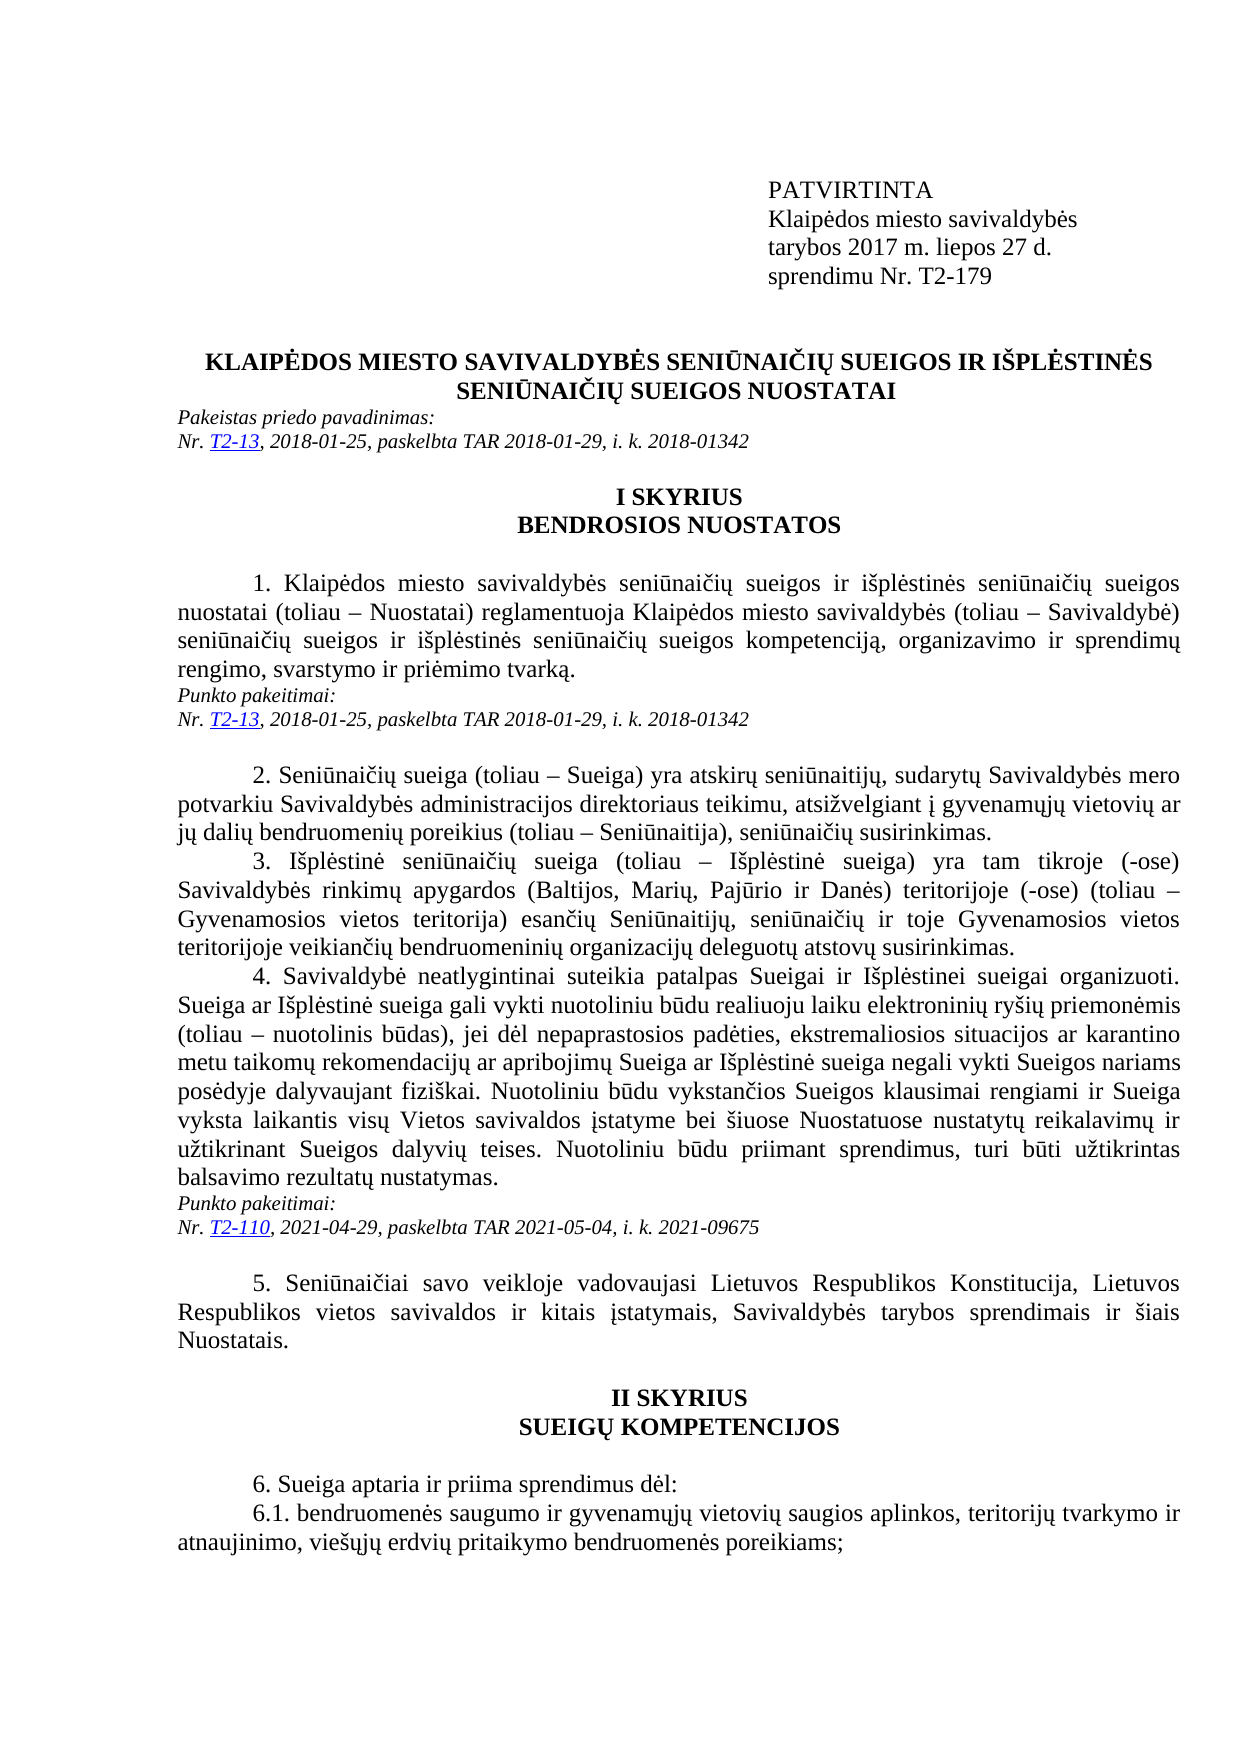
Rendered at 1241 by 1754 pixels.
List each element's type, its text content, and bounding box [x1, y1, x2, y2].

text 4. Savivaldybė neatlygintinai suteikia patalpas Sueigai ir Išplėstinei sueigai organizuoti. Sueiga ar Išplėstinė sueiga gali vykti nuotoliniu būdu realiuoju laiku elektroninių ryšių priemonėmis (toliau – nuotolinis būdas), jei dėl nepaprastosios padėties, ekstremaliosios situacijos ar karantino metu taikomų rekomendacijų ar apribojimų Sueiga ar Išplėstinė sueiga negali vykti Sueigos nariams posėdyje dalyvaujant fiziškai. Nuotoliniu būdu vykstančios Sueigos klausimai rengiami ir Sueiga vyksta laikantis visų Vietos savivaldos įstatyme bei šiuose Nuostatuose nustatytų reikalavimų ir užtikrinant Sueigos dalyvių teises. Nuotoliniu būdu priimant sprendimus, turi būti užtikrintas balsavimo rezultatų nustatymas. [177, 961, 1181, 1191]
text tarybos 2017 m. liepos 27 d. [768, 232, 1181, 261]
text Nr. T2-13, 2018-01-25, paskelbta TAR 2018-01-29, i. k. 2018-01342 [177, 707, 1181, 731]
text I SKYRIUS [177, 482, 1181, 511]
text 1. Klaipėdos miesto savivaldybės seniūnaičių sueigos ir išplėstinės seniūnaičių sueigos nuostatai (toliau – Nuostatai) reglamentuoja Klaipėdos miesto savivaldybės (toliau – Savivaldybė) seniūnaičių sueigos ir išplėstinės seniūnaičių sueigos kompetenciją, organizavimo ir sprendimų rengimo, svarstymo ir priėmimo tvarką. [177, 568, 1181, 683]
text PATVIRTINTA [768, 175, 1181, 204]
text BENDROSIOS NUOSTATOS [177, 511, 1181, 539]
text sprendimu Nr. T2-179 [768, 261, 1181, 290]
text 5. Seniūnaičiai savo veikloje vadovaujasi Lietuvos Respublikos Konstitucija, Lietuvos Respublikos vietos savivaldos ir kitais įstatymais, Savivaldybės tarybos sprendimais ir šiais Nuostatais. [177, 1268, 1181, 1354]
text KLAIPĖDOS MIESTO SAVIVALDYBĖS SENIŪNAIČIŲ SUEIGOS IR IŠPLĖSTINĖS SENIŪNAIČIŲ SUEIGOS NUOSTATAI [177, 347, 1181, 405]
text 3. Išplėstinė seniūnaičių sueiga (toliau – Išplėstinė sueiga) yra tam tikroje (-ose) Savivaldybės rinkimų apygardos (Baltijos, Marių, Pajūrio ir Danės) teritorijoje (-ose) (toliau – Gyvenamosios vietos teritorija) esančių Seniūnaitijų, seniūnaičių ir toje Gyvenamosios vietos teritorijoje veikiančių bendruomeninių organizacijų deleguotų atstovų susirinkimas. [177, 846, 1181, 961]
text Nr. T2-13, 2018-01-25, paskelbta TAR 2018-01-29, i. k. 2018-01342 [177, 429, 1181, 453]
text II SKYRIUS [177, 1383, 1181, 1412]
text Nr. T2-110, 2021-04-29, paskelbta TAR 2021-05-04, i. k. 2021-09675 [177, 1215, 1181, 1239]
text Punkto pakeitimai: [177, 683, 1181, 707]
text 6.1. bendruomenės saugumo ir gyvenamųjų vietovių saugios aplinkos, teritorijų tvarkymo ir atnaujinimo, viešųjų erdvių pritaikymo bendruomenės poreikiams; [177, 1498, 1181, 1556]
text 6. Sueiga aptaria ir priima sprendimus dėl: [177, 1469, 1181, 1498]
text 2. Seniūnaičių sueiga (toliau – Sueiga) yra atskirų seniūnaitijų, sudarytų Savivaldybės mero potvarkiu Savivaldybės administracijos direktoriaus teikimu, atsižvelgiant į gyvenamųjų vietovių ar jų dalių bendruomenių poreikius (toliau – Seniūnaitija), seniūnaičių susirinkimas. [177, 760, 1181, 846]
text SUEIGŲ KOMPETENCIJOS [177, 1412, 1181, 1441]
text Pakeistas priedo pavadinimas: [177, 405, 1181, 429]
text Klaipėdos miesto savivaldybės [768, 204, 1181, 232]
text Punkto pakeitimai: [177, 1191, 1181, 1215]
